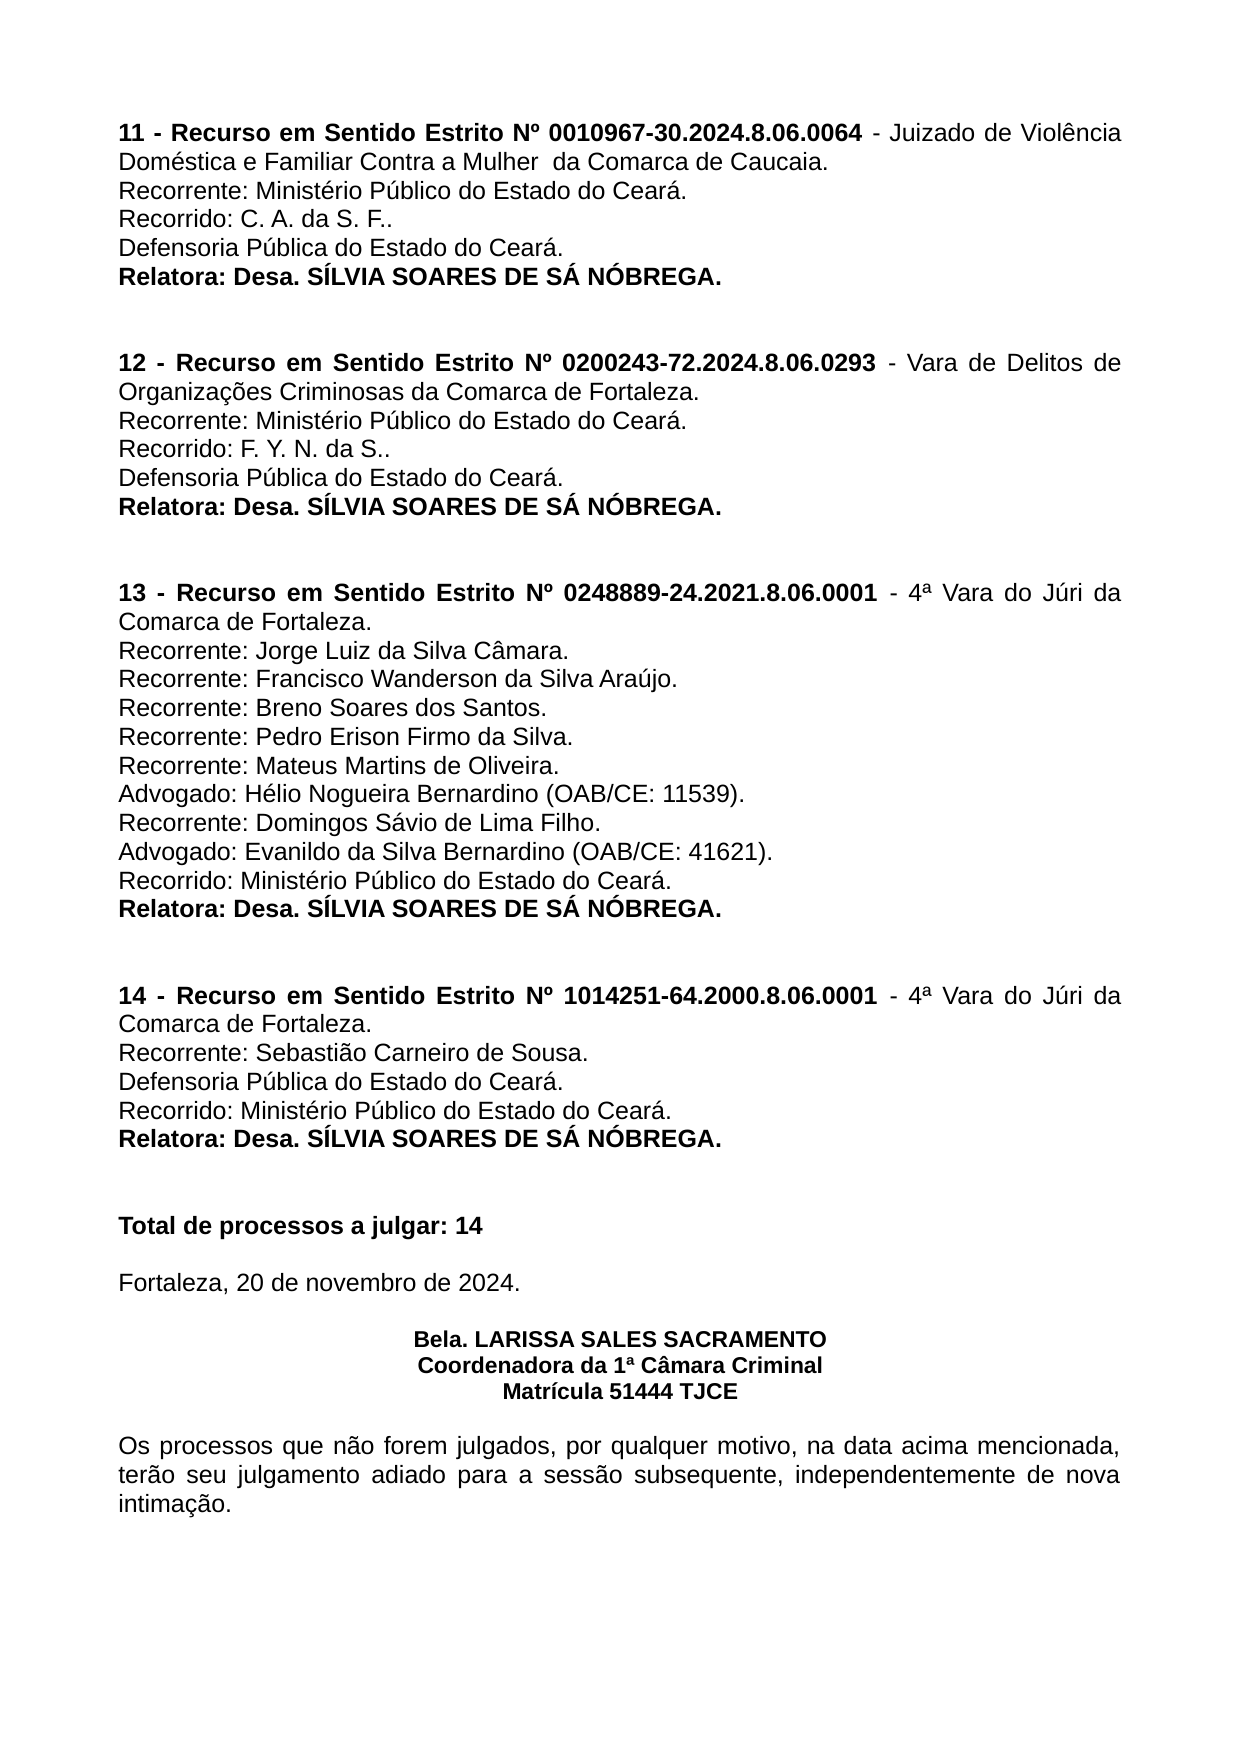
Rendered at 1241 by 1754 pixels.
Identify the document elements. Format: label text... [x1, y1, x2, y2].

text 12 - Recurso em Sentido Estrito Nº 0200243-72.2024.8.06.0293 - Vara de Delitos de Organizações Criminosas da Comarca de Fortaleza. [118, 348, 1122, 406]
text 11 - Recurso em Sentido Estrito Nº 0010967-30.2024.8.06.0064 - Juizado de Violência Doméstica e Familiar Contra a Mulher da Comarca de Caucaia. [118, 118, 1122, 176]
text Recorrido: Ministério Público do Estado do Ceará. [118, 1096, 1122, 1124]
text Advogado: Hélio Nogueira Bernardino (OAB/CE: 11539). [118, 779, 1122, 808]
text 14 - Recurso em Sentido Estrito Nº 1014251-64.2000.8.06.0001 - 4ª Vara do Júri da Comarca de Fortaleza. [118, 981, 1122, 1038]
text Recorrente: Ministério Público do Estado do Ceará. [118, 406, 1122, 434]
text Recorrente: Ministério Público do Estado do Ceará. [118, 176, 1122, 204]
text Total de processos a julgar: 14 [118, 1211, 1122, 1239]
text Recorrido: C. A. da S. F.. [118, 204, 1122, 233]
text Recorrente: Mateus Martins de Oliveira. [118, 751, 1122, 779]
text Defensoria Pública do Estado do Ceará. [118, 233, 1122, 262]
text Recorrente: Francisco Wanderson da Silva Araújo. [118, 664, 1122, 693]
text 13 - Recurso em Sentido Estrito Nº 0248889-24.2021.8.06.0001 - 4ª Vara do Júri da Comarca de Fortaleza. [118, 578, 1122, 636]
text Matrícula 51444 TJCE [118, 1378, 1122, 1405]
text Os processos que não forem julgados, por qualquer motivo, na data acima mencionada, terão seu julgamento adiado para a sessão subsequente, independentemente de nova intimação. [118, 1431, 1122, 1517]
text Defensoria Pública do Estado do Ceará. [118, 1067, 1122, 1096]
text Defensoria Pública do Estado do Ceará. [118, 463, 1122, 492]
text Recorrente: Jorge Luiz da Silva Câmara. [118, 636, 1122, 664]
text Coordenadora da 1ª Câmara Criminal [118, 1352, 1122, 1378]
text Recorrido: F. Y. N. da S.. [118, 434, 1122, 463]
text Recorrente: Sebastião Carneiro de Sousa. [118, 1038, 1122, 1067]
text Fortaleza, 20 de novembro de 2024. [118, 1268, 1122, 1297]
text Recorrido: Ministério Público do Estado do Ceará. [118, 866, 1122, 894]
text Relatora: Desa. SÍLVIA SOARES DE SÁ NÓBREGA. [118, 262, 1122, 291]
text Recorrente: Breno Soares dos Santos. [118, 693, 1122, 722]
text Relatora: Desa. SÍLVIA SOARES DE SÁ NÓBREGA. [118, 1124, 1122, 1153]
text Relatora: Desa. SÍLVIA SOARES DE SÁ NÓBREGA. [118, 894, 1122, 923]
text Recorrente: Pedro Erison Firmo da Silva. [118, 722, 1122, 751]
text Bela. LARISSA SALES SACRAMENTO [118, 1326, 1122, 1352]
text Recorrente: Domingos Sávio de Lima Filho. [118, 808, 1122, 837]
text Advogado: Evanildo da Silva Bernardino (OAB/CE: 41621). [118, 837, 1122, 866]
text Relatora: Desa. SÍLVIA SOARES DE SÁ NÓBREGA. [118, 492, 1122, 521]
